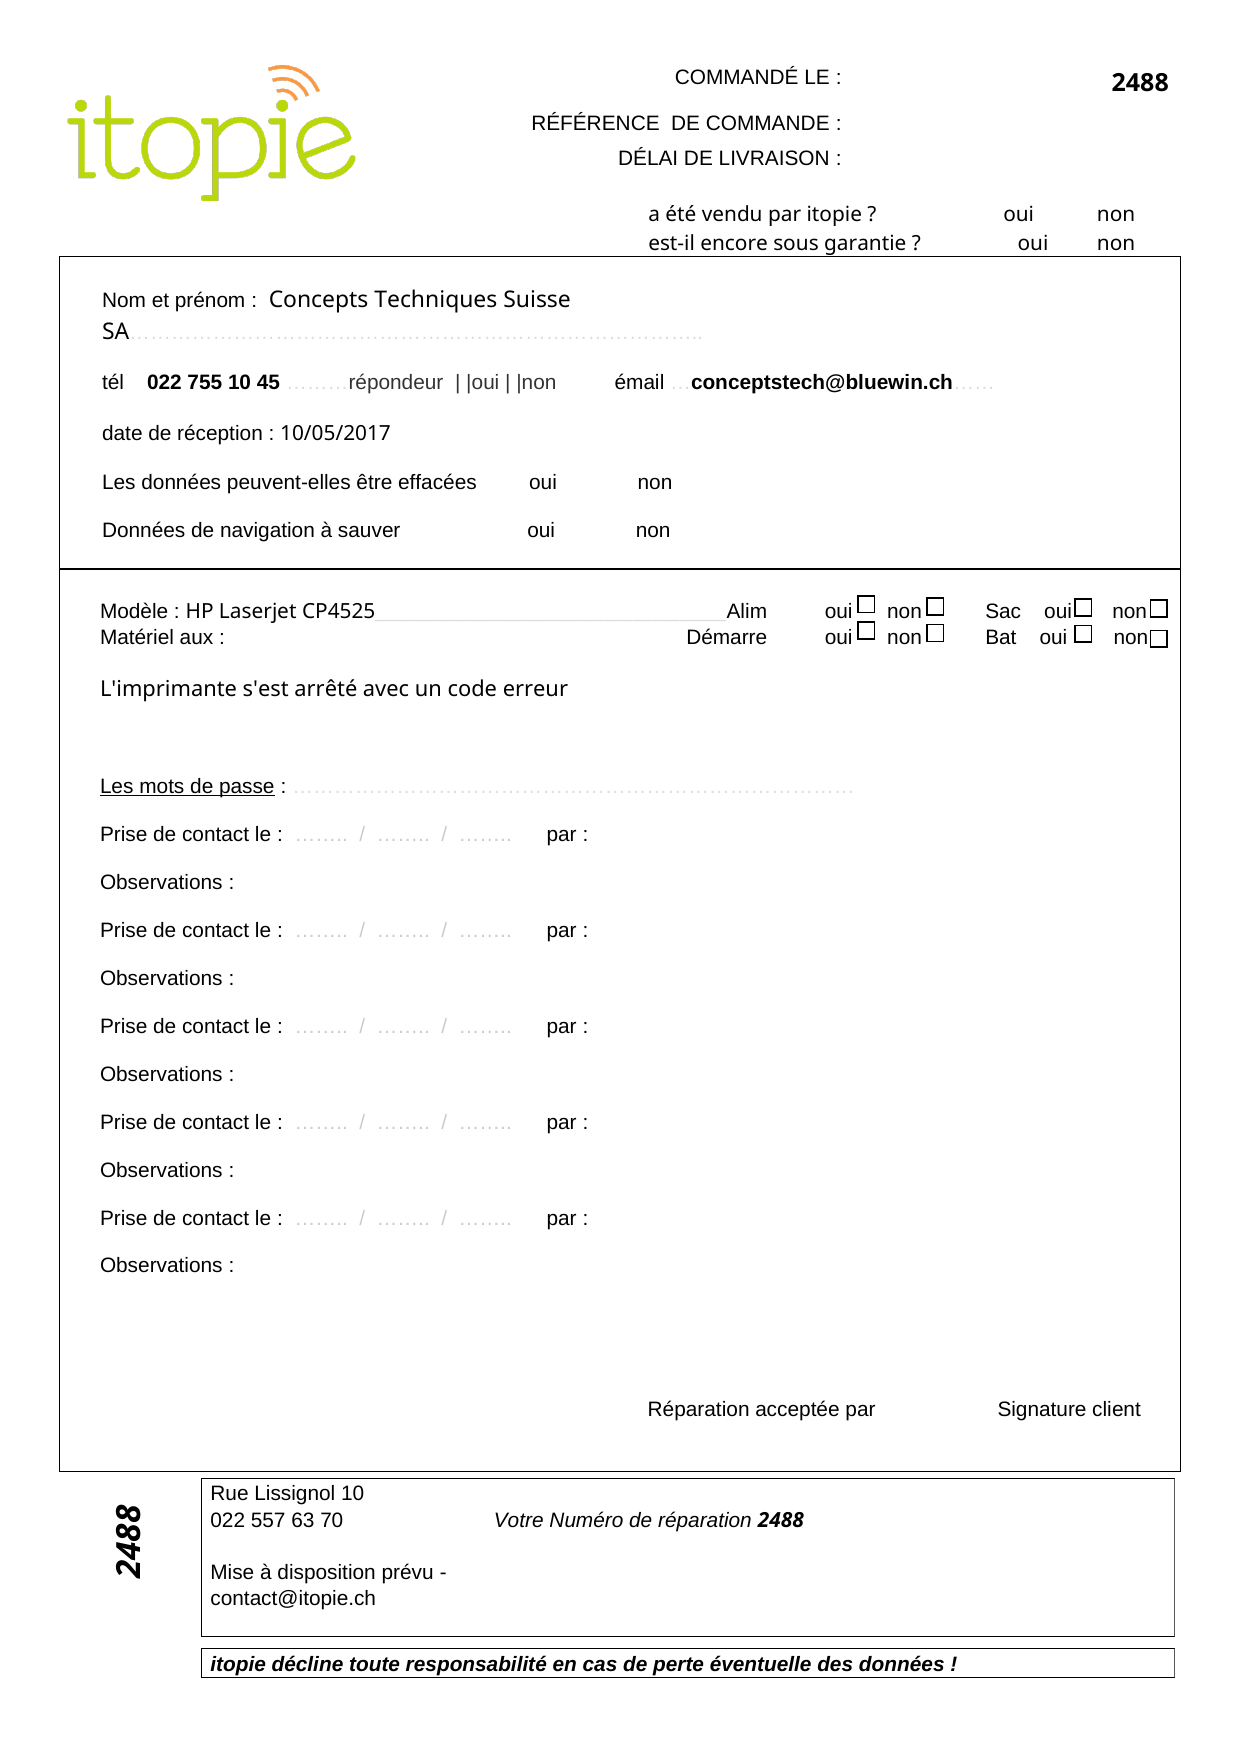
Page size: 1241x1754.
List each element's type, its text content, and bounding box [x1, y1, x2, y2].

text Prise de contact le : …….. / …….. / …….. par : [60, 1106, 1180, 1133]
text Observations : [60, 1154, 1180, 1181]
text Observations : [60, 1058, 1180, 1086]
text L'imprimante s'est arrêté avec un code erreur [60, 669, 1180, 702]
text Modèle : HP Laserjet CP4525 Alim oui non Sac oui non [60, 593, 856, 621]
table_header 2488 [59, 1472, 195, 1684]
table_cell [847, 105, 1180, 140]
text Observations : [60, 963, 1180, 990]
text Matériel aux : Démarre oui non Bat oui non [60, 621, 1180, 648]
text Prise de contact le : …….. / …….. / …….. par : [60, 819, 1180, 846]
table_header 2488 [847, 59, 1180, 104]
text Modèle : HP Laserjet CP4525 Alim oui non Sac oui non [948, 593, 1180, 621]
table_cell RÉFÉRENCE DE COMMANDE : [490, 105, 847, 140]
table_cell [847, 140, 1180, 175]
text a été vendu par itopie ? oui non [59, 199, 1181, 228]
table_header Rue Lissignol 10 022 557 63 70 Votre Numéro de réparation 2488 Mise à disposition prévu - contact@itopie.ch [195, 1472, 1180, 1642]
picture [67, 65, 356, 201]
table_cell DÉLAI DE LIVRAISON : [490, 140, 847, 175]
text tél 022 755 10 45 ………répondeur | |oui | |non émail …conceptstech@bluewin.ch…… [60, 367, 1180, 394]
text Les données peuvent-elles être effacées oui non [60, 467, 1180, 494]
text Modèle : HP Laserjet CP4525 Alim oui non Sac oui non [879, 593, 925, 621]
text date de réception : 10/05/2017 [60, 414, 1180, 446]
table_header COMMANDÉ LE : [490, 59, 847, 104]
text Observations : [60, 1250, 1180, 1277]
text Prise de contact le : …….. / …….. / …….. par : [60, 1011, 1180, 1038]
text est-il encore sous garantie ? oui non [59, 228, 1181, 256]
table_cell itopie décline toute responsabilité en cas de perte éventuelle des données ! [195, 1643, 1180, 1684]
text Prise de contact le : …….. / …….. / …….. par : [60, 915, 1180, 942]
text Données de navigation à sauver oui non [60, 515, 1180, 542]
text Observations : [60, 867, 1180, 894]
text Les mots de passe : ……………………………………………………………………… [60, 771, 1180, 798]
text Nom et prénom : Concepts Techniques Suisse SA……………………………………………………………………….. [60, 280, 1180, 346]
text Réparation acceptée par Signature client [60, 1394, 1180, 1421]
text Prise de contact le : …….. / …….. / …….. par : [60, 1202, 1180, 1229]
